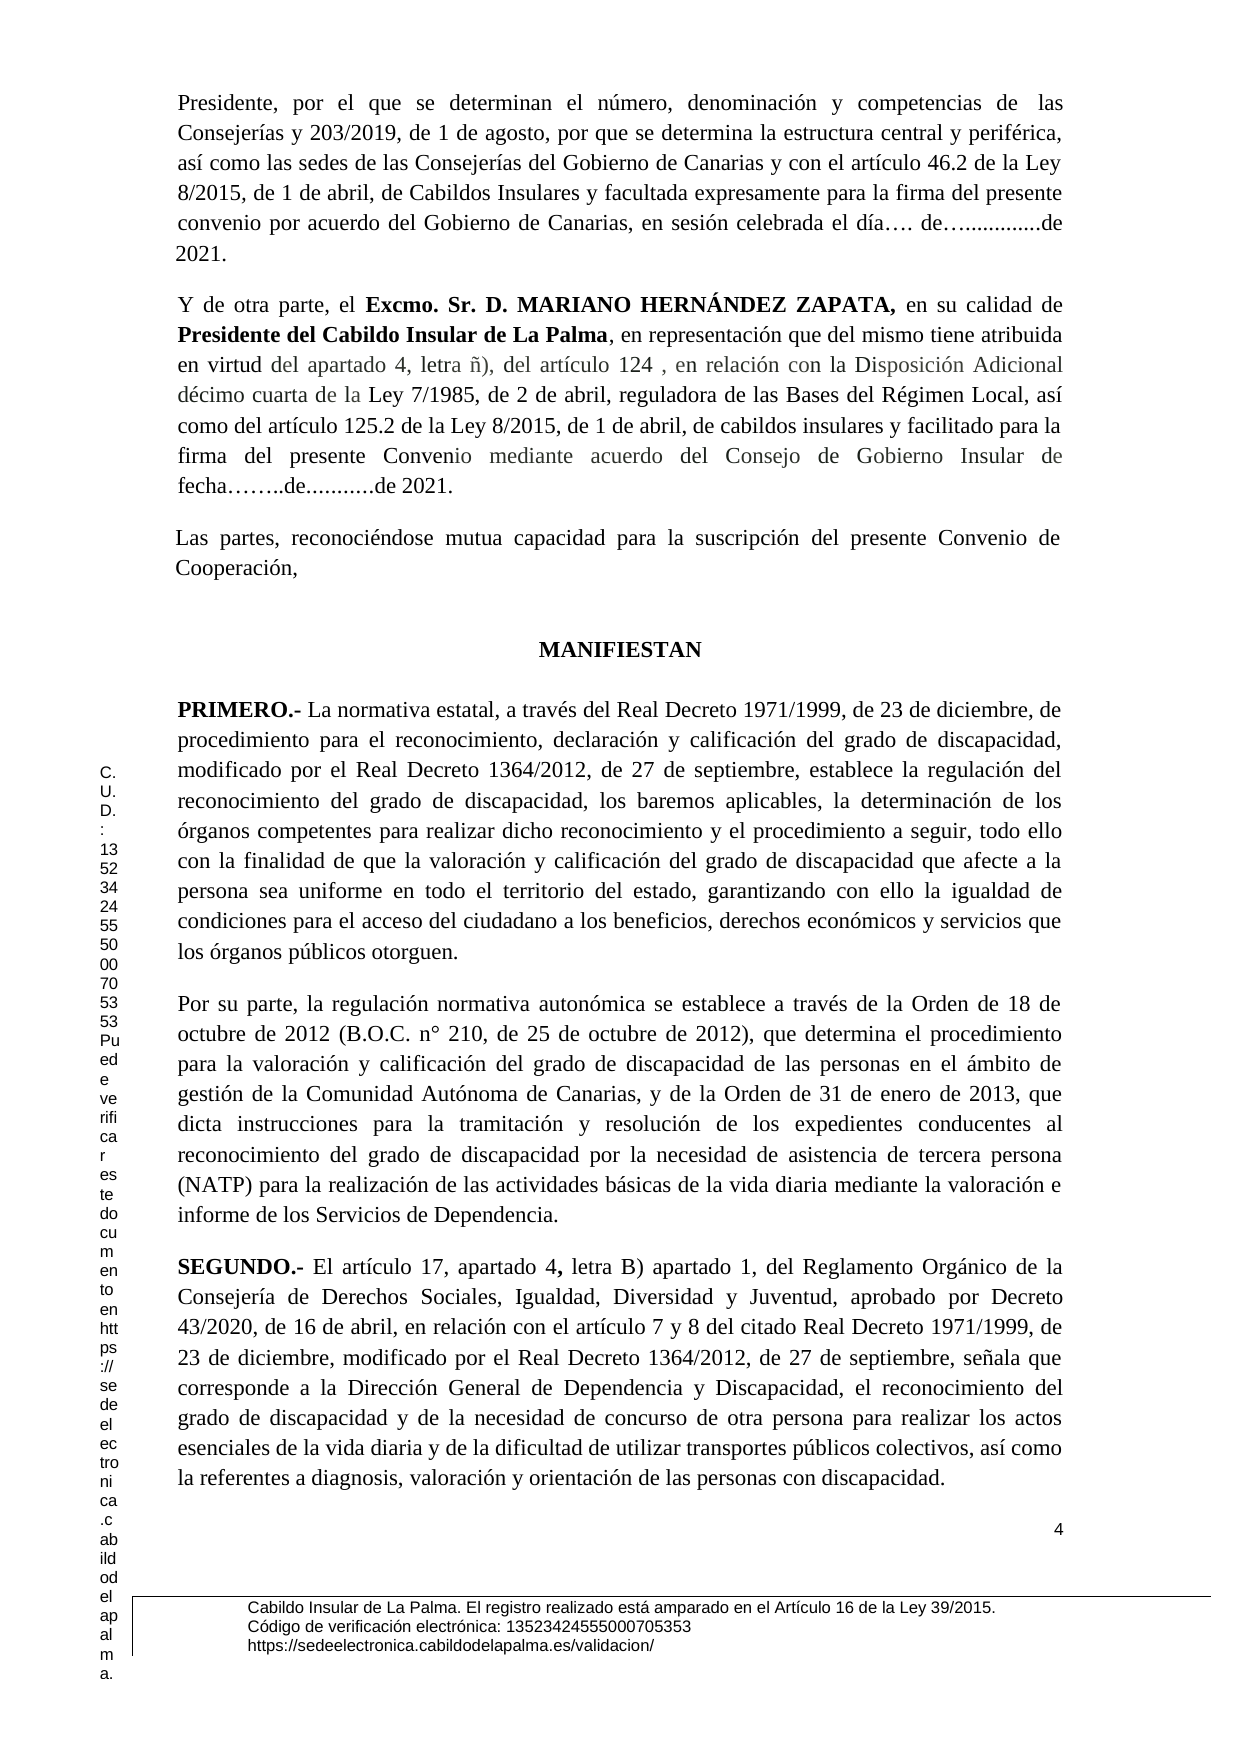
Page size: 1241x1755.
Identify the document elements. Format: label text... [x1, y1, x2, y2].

text Y de otra parte, el Excmo. Sr. D. MARIANO HERNÁNDEZ ZAPATA, en su calidad de Presidente del Cabildo Insular de La Palma, en representación que del mismo tiene atribuida en virtud del apartado 4, letra ñ), del artículo 124 , en relación con la Disposición Adicional décimo cuarta de la Ley 7/1985, de 2 de abril, reguladora de las Bases del Régimen Local, así como del artículo 125.2 de la Ley 8/2015, de 1 de abril, de cabildos insulares y facilitado para la firma del presente Convenio mediante acuerdo del Consejo de Gobierno Insular de fecha……..de de 2021. [177, 291, 1063, 498]
text SEGUNDO.- El artículo 17, apartado 4, letra B) apartado 1, del Reglamento Orgánico de la Consejería de Derechos Sociales, Igualdad, Diversidad y Juventud, aprobado por Decreto 43/2020, de 16 de abril, en relación con el artículo 7 y 8 del citado Real Decreto 1971/1999, de 23 de diciembre, modificado por el Real Decreto 1364/2012, de 27 de septiembre, señala que corresponde a la Dirección General de Dependencia y Discapacidad, el reconocimiento del grado de discapacidad y de la necesidad de concurso de otra persona para realizar los actos esenciales de la vida diaria y de la dificultad de utilizar transportes públicos colectivos, así como la referentes a diagnosis, valoración y orientación de las personas con discapacidad. [177, 1253, 1063, 1491]
text Cabildo Insular de La Palma. El registro realizado está amparado en el Artículo 16 de la Ley 39/2015. Código de verificación electrónica: 13523424555000705353 https://sedeelectronica.cabildodelapalma.es/validacion/ [247, 1598, 998, 1655]
text 2021. [175, 239, 1065, 266]
text 4 [1054, 1518, 1065, 1540]
text Por su parte, la regulación normativa autonómica se establece a través de la Orden de 18 de octubre de 2012 (B.O.C. n° 210, de 25 de octubre de 2012), que determina el procedimiento para la valoración y calificación del grado de discapacidad de las personas en el ámbito de gestión de la Comunidad Autónoma de Canarias, y de la Orden de 31 de enero de 2013, que dicta instrucciones para la tramitación y resolución de los expedientes conducentes al reconocimiento del grado de discapacidad por la necesidad de asistencia de tercera persona (NATP) para la realización de las actividades básicas de la vida diaria mediante la valoración e informe de los Servicios de Dependencia. [177, 990, 1063, 1227]
text PRIMERO.- La normativa estatal, a través del Real Decreto 1971/1999, de 23 de diciembre, de procedimiento para el reconocimiento, declaración y calificación del grado de discapacidad, modificado por el Real Decreto 1364/2012, de 27 de septiembre, establece la regulación del reconocimiento del grado de discapacidad, los baremos aplicables, la determinación de los órganos competentes para realizar dicho reconocimiento y el procedimiento a seguir, todo ello con la finalidad de que la valoración y calificación del grado de discapacidad que afecte a la persona sea uniforme en todo el territorio del estado, garantizando con ello la igualdad de condiciones para el acceso del ciudadano a los beneficios, derechos económicos y servicios que los órganos públicos otorguen. [177, 696, 1063, 964]
text C.U.D.: 13523424555000705353 Puede verificar este documento en https://sedeelectronica.cabildodelapalma.es/validacion [99, 763, 120, 1679]
text Presidente, por el que se determinan el número, denominación y competencias de las Consejerías y 203/2019, de 1 de agosto, por que se determina la estructura central y periférica, así como las sedes de las Consejerías del Gobierno de Canarias y con el artículo 46.2 de la Ley 8/2015, de 1 de abril, de Cabildos Insulares y facultada expresamente para la firma del presente convenio por acuerdo del Gobierno de Canarias, en sesión celebrada el día…. de… de [177, 88, 1063, 236]
text Las partes, reconociéndose mutua capacidad para la suscripción del presente Convenio de Cooperación, [175, 524, 1064, 580]
text MANIFIESTAN [539, 636, 704, 662]
